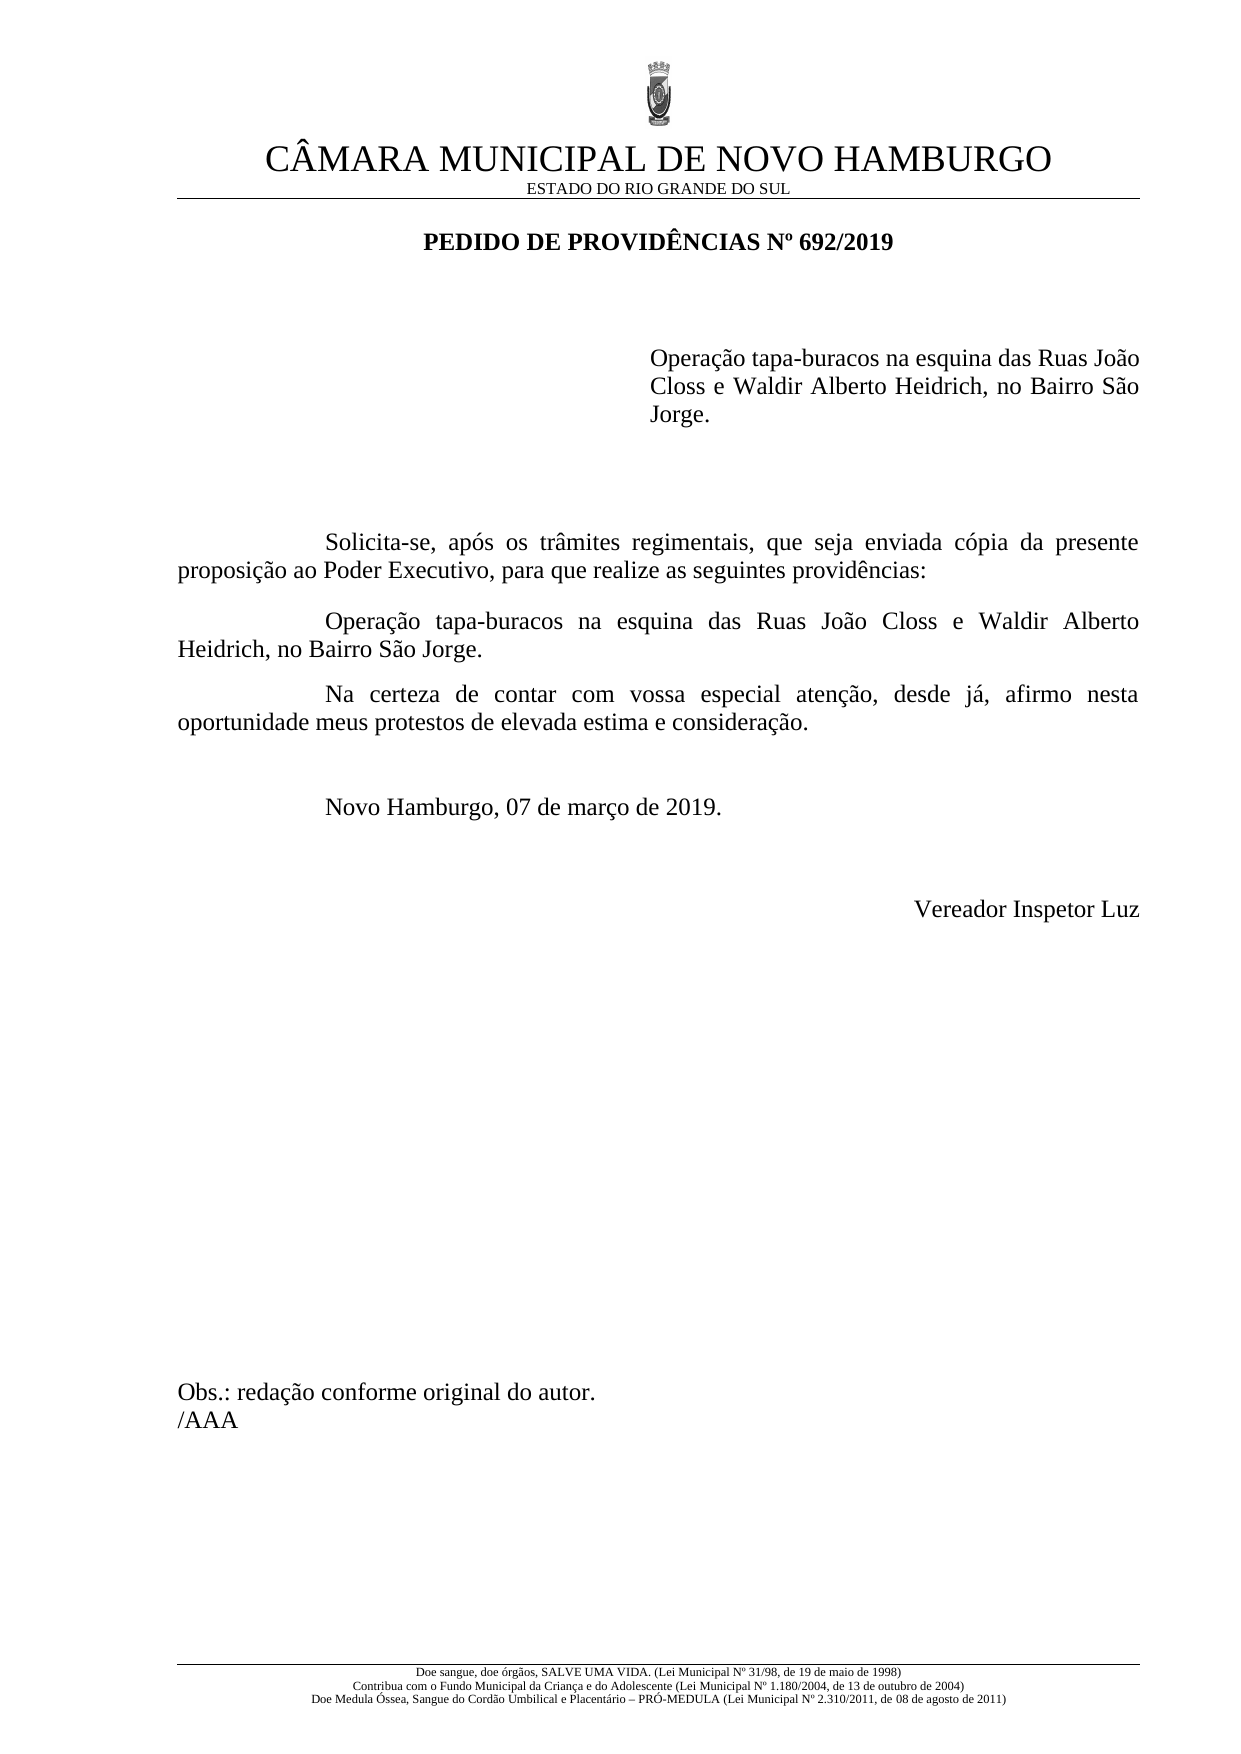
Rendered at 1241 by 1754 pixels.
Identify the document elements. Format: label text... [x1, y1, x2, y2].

text Novo Hamburgo, 07 de março de 2019. [177, 793, 1140, 821]
text Na certeza de contar com vossa especial atenção, desde já, afirmo nesta oportunidade meus protestos de elevada estima e consideração. [177, 680, 1140, 736]
text Operação tapa-buracos na esquina das Ruas João Closs e Waldir Alberto Heidrich, no Bairro São Jorge. [177, 607, 1140, 662]
text /AAA [177, 1406, 1140, 1433]
text Operação tapa-buracos na esquina das Ruas João Closs e Waldir Alberto Heidrich, no Bairro São Jorge. [650, 344, 1140, 428]
text Vereador Inspetor Luz [177, 895, 1140, 923]
text Obs.: redação conforme original do autor. [177, 1378, 1140, 1406]
text Solicita-se, após os trâmites regimentais, que seja enviada cópia da presente proposição ao Poder Executivo, para que realize as seguintes providências: [177, 528, 1140, 583]
text PEDIDO DE PROVIDÊNCIAS Nº 692/2019 [177, 228, 1140, 256]
